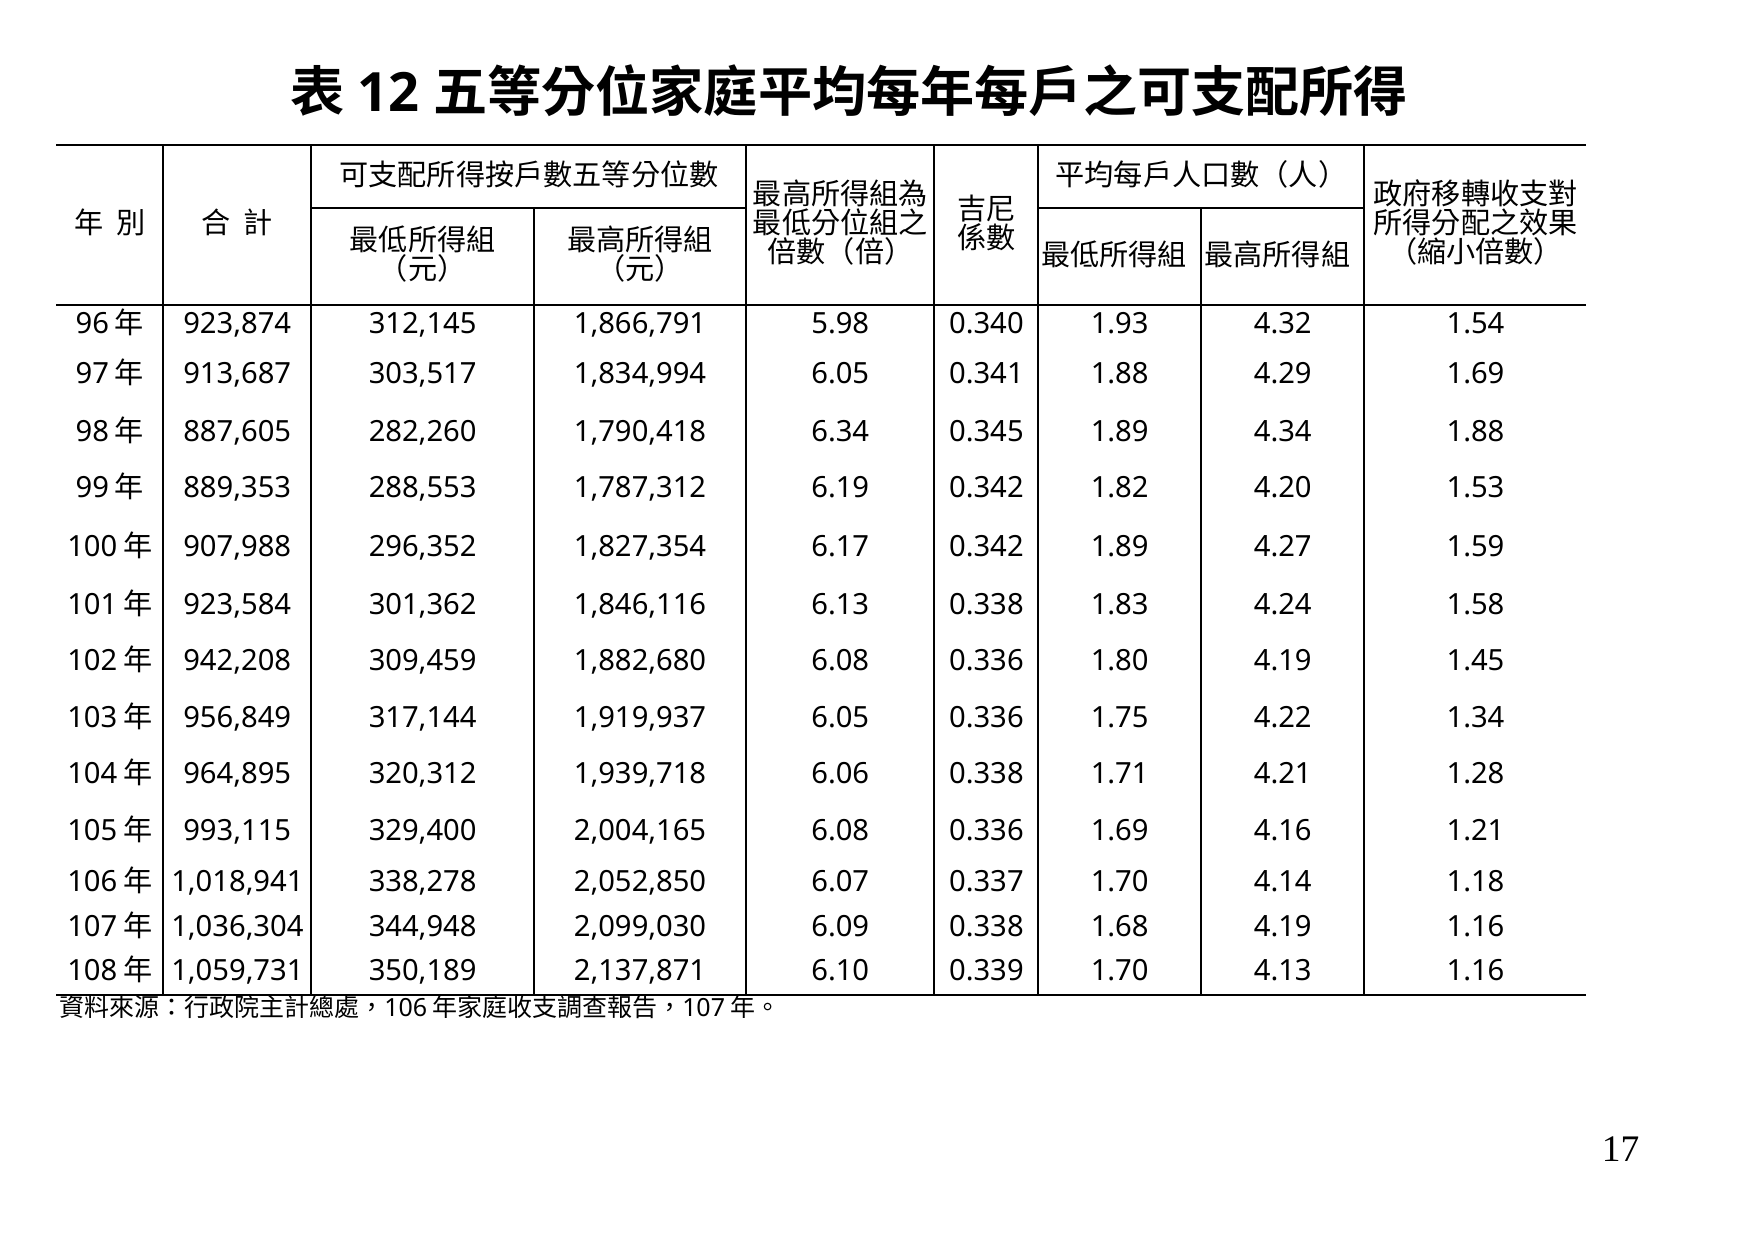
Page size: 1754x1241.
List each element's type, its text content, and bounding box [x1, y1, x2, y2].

table_cell 0.336 [935, 634, 1037, 691]
table_cell 6.08 [747, 804, 933, 860]
table_cell 107年 [56, 906, 162, 950]
table_cell 923,584 [164, 578, 310, 634]
table_cell 288,553 [312, 462, 533, 518]
table_cell 6.08 [747, 634, 933, 691]
table_cell 1,919,937 [535, 691, 745, 747]
table_cell 最高所得組 （元） [535, 209, 745, 304]
table_cell 0.342 [935, 462, 1037, 518]
table_cell 101年 [56, 578, 162, 634]
table_cell 1.70 [1039, 860, 1200, 906]
table_cell 329,400 [312, 804, 533, 860]
table_cell 942,208 [164, 634, 310, 691]
table_cell 1,787,312 [535, 462, 745, 518]
table_cell 338,278 [312, 860, 533, 906]
table_cell 4.29 [1202, 345, 1363, 405]
table_cell 1.71 [1039, 747, 1200, 803]
table_cell 2,004,165 [535, 804, 745, 860]
table_cell 0.336 [935, 691, 1037, 747]
table_cell 0.342 [935, 518, 1037, 578]
table_cell 6.19 [747, 462, 933, 518]
table_cell 4.14 [1202, 860, 1363, 906]
table_cell 1.93 [1039, 306, 1200, 345]
table_header 平均每戶人口數（人） [1039, 146, 1363, 207]
table_cell 1.18 [1365, 860, 1586, 906]
table_cell 0.340 [935, 306, 1037, 345]
table_cell 6.10 [747, 950, 933, 994]
table_cell 6.06 [747, 747, 933, 803]
table_header 吉尼 係數 [935, 146, 1037, 304]
table_cell 6.05 [747, 691, 933, 747]
table_cell 4.24 [1202, 578, 1363, 634]
table_cell 2,137,871 [535, 950, 745, 994]
table_cell 1.75 [1039, 691, 1200, 747]
table_cell 102年 [56, 634, 162, 691]
table_cell 301,362 [312, 578, 533, 634]
table_cell 1.45 [1365, 634, 1586, 691]
table_cell 282,260 [312, 405, 533, 462]
table_cell 889,353 [164, 462, 310, 518]
table_cell 106年 [56, 860, 162, 906]
table_cell 964,895 [164, 747, 310, 803]
table_cell 1.21 [1365, 804, 1586, 860]
table_cell 913,687 [164, 345, 310, 405]
table_cell 2,052,850 [535, 860, 745, 906]
table_cell 907,988 [164, 518, 310, 578]
table_cell 1,059,731 [164, 950, 310, 994]
table_cell 4.19 [1202, 906, 1363, 950]
table_cell 296,352 [312, 518, 533, 578]
table_cell 1,827,354 [535, 518, 745, 578]
table_cell 6.17 [747, 518, 933, 578]
table_cell 1.89 [1039, 405, 1200, 462]
table_header 可支配所得按戶數五等分位數 [312, 146, 745, 207]
table_cell 6.05 [747, 345, 933, 405]
table_cell 100年 [56, 518, 162, 578]
table_cell 1.82 [1039, 462, 1200, 518]
table_cell 96年 [56, 306, 162, 345]
table_cell 6.07 [747, 860, 933, 906]
table_cell 最高所得組 [1202, 209, 1363, 304]
table_cell 98年 [56, 405, 162, 462]
table_cell 0.339 [935, 950, 1037, 994]
table_cell 97年 [56, 345, 162, 405]
table_cell 1,882,680 [535, 634, 745, 691]
table_cell 108年 [56, 950, 162, 994]
table_cell 1.70 [1039, 950, 1200, 994]
table_cell 309,459 [312, 634, 533, 691]
table_cell 344,948 [312, 906, 533, 950]
table_cell 1,866,791 [535, 306, 745, 345]
table_cell 5.98 [747, 306, 933, 345]
table_cell 4.32 [1202, 306, 1363, 345]
table_cell 最低所得組 [1039, 209, 1200, 304]
table_cell 0.336 [935, 804, 1037, 860]
table_cell 0.338 [935, 906, 1037, 950]
table_cell 104年 [56, 747, 162, 803]
table_cell 6.09 [747, 906, 933, 950]
table_cell 312,145 [312, 306, 533, 345]
table_cell 1.69 [1039, 804, 1200, 860]
table_cell 923,874 [164, 306, 310, 345]
table_cell 4.20 [1202, 462, 1363, 518]
table_cell 1,036,304 [164, 906, 310, 950]
table_cell 2,099,030 [535, 906, 745, 950]
table_cell 1.16 [1365, 906, 1586, 950]
table_cell 1.89 [1039, 518, 1200, 578]
table_cell 317,144 [312, 691, 533, 747]
table_cell 0.337 [935, 860, 1037, 906]
table_cell 1.69 [1365, 345, 1586, 405]
table_cell 0.338 [935, 578, 1037, 634]
table_header 合 計 [164, 146, 310, 304]
table_cell 1.58 [1365, 578, 1586, 634]
table_cell 6.34 [747, 405, 933, 462]
table_cell 1.28 [1365, 747, 1586, 803]
table_cell 最低所得組 （元） [312, 209, 533, 304]
table_cell 320,312 [312, 747, 533, 803]
table_cell 1,018,941 [164, 860, 310, 906]
table_cell 350,189 [312, 950, 533, 994]
table_cell 1.53 [1365, 462, 1586, 518]
table_header 最高所得組為最低分位組之倍數（倍） [747, 146, 933, 304]
table_cell 0.338 [935, 747, 1037, 803]
table_header 政府移轉收支對所得分配之效果（縮小倍數） [1365, 146, 1586, 304]
table_cell 0.345 [935, 405, 1037, 462]
table_cell 1.88 [1365, 405, 1586, 462]
table_cell 6.13 [747, 578, 933, 634]
table_header 年 別 [56, 146, 162, 304]
table_cell 1.54 [1365, 306, 1586, 345]
table_cell 1.83 [1039, 578, 1200, 634]
table_cell 4.27 [1202, 518, 1363, 578]
table_cell 1.80 [1039, 634, 1200, 691]
table_cell 303,517 [312, 345, 533, 405]
table_cell 1,846,116 [535, 578, 745, 634]
table_cell 4.19 [1202, 634, 1363, 691]
text 資料來源：行政院主計總處，106年家庭收支調查報告，107年。 [59, 996, 1639, 1021]
table_cell 1.34 [1365, 691, 1586, 747]
table_cell 1.59 [1365, 518, 1586, 578]
table_cell 0.341 [935, 345, 1037, 405]
table_cell 4.16 [1202, 804, 1363, 860]
table_cell 1.16 [1365, 950, 1586, 994]
table_cell 993,115 [164, 804, 310, 860]
table_cell 956,849 [164, 691, 310, 747]
table_cell 4.34 [1202, 405, 1363, 462]
table_cell 4.22 [1202, 691, 1363, 747]
table_cell 103年 [56, 691, 162, 747]
table_cell 1,834,994 [535, 345, 745, 405]
table_cell 4.13 [1202, 950, 1363, 994]
table_cell 1.88 [1039, 345, 1200, 405]
table_cell 1.68 [1039, 906, 1200, 950]
table_cell 1,790,418 [535, 405, 745, 462]
table_cell 1,939,718 [535, 747, 745, 803]
table_cell 4.21 [1202, 747, 1363, 803]
table_cell 887,605 [164, 405, 310, 462]
table_cell 105年 [56, 804, 162, 860]
table_cell 99年 [56, 462, 162, 518]
subtitle 表 12 五等分位家庭平均每年每戶之可支配所得 [59, 32, 1639, 144]
